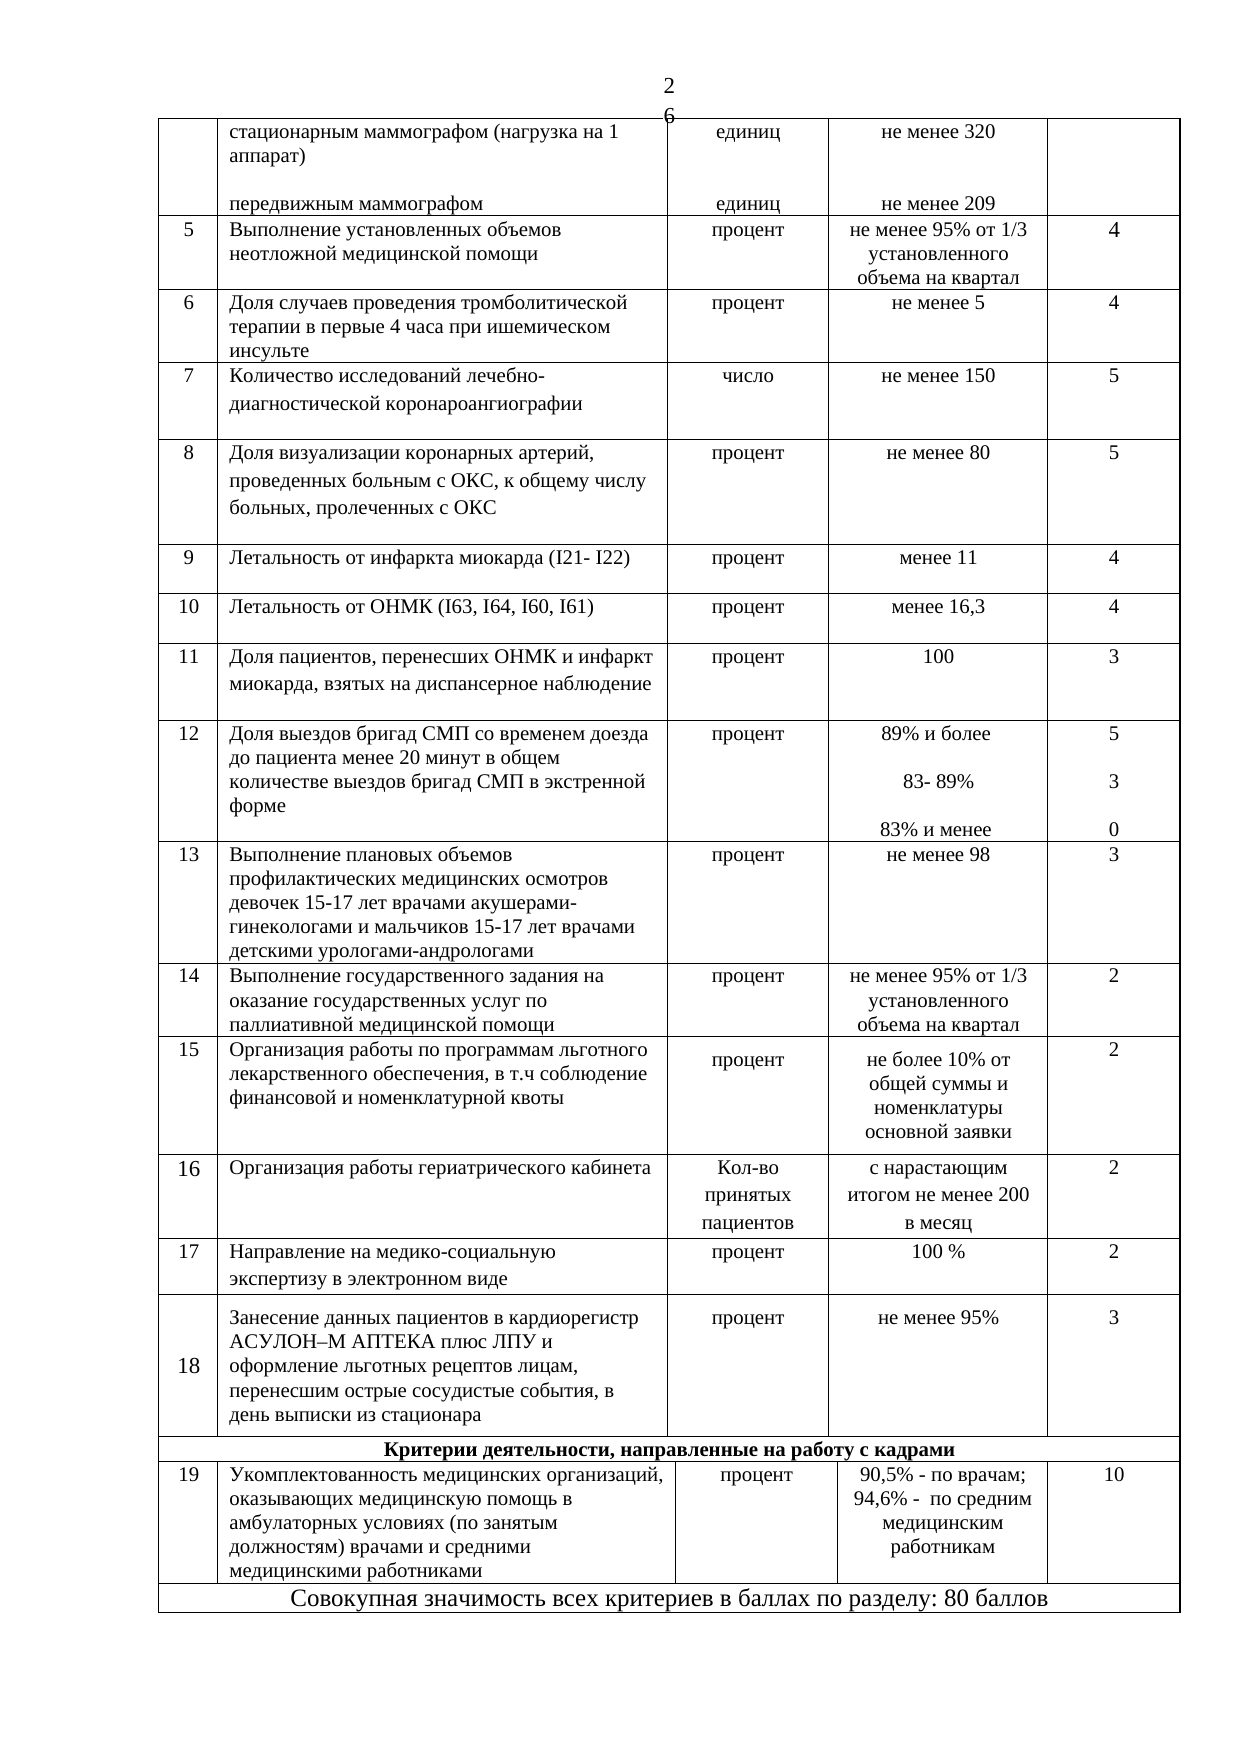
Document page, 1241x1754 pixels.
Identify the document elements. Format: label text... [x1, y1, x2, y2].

table_cell не менее 80 [829, 440, 1047, 544]
table_cell Доля пациентов, перенесших ОНМК и инфаркт миокарда, взятых на диспансерное наблюдение [218, 644, 667, 720]
table_cell 4 [1048, 290, 1179, 362]
table_cell 6 [159, 290, 217, 362]
table_cell 16 [159, 1155, 217, 1238]
table_cell менее 16,3 [829, 594, 1047, 643]
table_cell 100 % [829, 1239, 1047, 1294]
table_cell процент [668, 1295, 828, 1436]
table_cell 89% и более 83- 89% 83% и менее [829, 721, 1047, 841]
table_cell не более 10% от общей суммы и номенклатуры основной заявки [829, 1037, 1047, 1154]
table_cell процент [668, 216, 828, 289]
table_cell 8 [159, 440, 217, 544]
table_cell Летальность от ОНМК (I63, I64, I60, I61) [218, 594, 667, 643]
table_cell процент [668, 721, 828, 841]
table_cell не менее 95% от 1/3 установленного объема на квартал [829, 216, 1047, 289]
table_cell процент [668, 1239, 828, 1294]
table_cell процент [668, 644, 828, 720]
table_cell 18 [159, 1295, 217, 1436]
table_cell [159, 119, 217, 215]
table_cell 13 [159, 842, 217, 962]
table_cell 5 [1048, 440, 1179, 544]
table_cell 3 [1048, 1295, 1179, 1436]
table_cell 4 [1048, 594, 1179, 643]
table_cell процент [668, 290, 828, 362]
table_cell Доля визуализации коронарных артерий, проведенных больным с ОКС, к общему числу больных, пролеченных с ОКС [218, 440, 667, 544]
table_cell Доля выездов бригад СМП со временем доезда до пациента менее 20 минут в общем количестве выездов бригад СМП в экстренной форме [218, 721, 667, 841]
table_cell 2 [1048, 964, 1179, 1036]
table_cell процент [668, 1037, 828, 1154]
table_cell Занесение данных пациентов в кардиорегистр АСУЛОН–М АПТЕКА плюс ЛПУ и оформление льготных рецептов лицам, перенесшим острые сосудистые события, в день выписки из стационара [218, 1295, 667, 1436]
table_cell 3 [1048, 842, 1179, 962]
table_cell Летальность от инфаркта миокарда (I21- I22) [218, 545, 667, 593]
table_cell 10 [159, 594, 217, 643]
table_cell Доля случаев проведения тромболитической терапии в первые 4 часа при ишемическом инсульте [218, 290, 667, 362]
table_cell Выполнение плановых объемов профилактических медицинских осмотров девочек 15-17 лет врачами акушерами-гинекологами и мальчиков 15-17 лет врачами детскими урологами-андрологами [218, 842, 667, 962]
table_cell 15 [159, 1037, 217, 1154]
table_cell 4 [1048, 545, 1179, 593]
table_cell 11 [159, 644, 217, 720]
table_cell Направление на медико-социальную экспертизу в электронном виде [218, 1239, 667, 1294]
table_cell 19 [159, 1462, 217, 1582]
table_cell 90,5% - по врачам; 94,6% - по средним медицинским работникам [838, 1462, 1047, 1582]
table_cell не менее 320 не менее 209 [829, 119, 1047, 215]
table_cell Кол-во принятых пациентов [668, 1155, 828, 1238]
table_cell процент [668, 964, 828, 1036]
table_cell 9 [159, 545, 217, 593]
table_cell 2 [1048, 1239, 1179, 1294]
table_cell 5 3 0 [1048, 721, 1179, 841]
table_cell 2 [1048, 1037, 1179, 1154]
table_cell Выполнение установленных объемов неотложной медицинской помощи [218, 216, 667, 289]
table_cell 14 [159, 964, 217, 1036]
table_cell единиц единиц [668, 119, 828, 215]
table_cell процент [668, 545, 828, 593]
table_cell Критерии деятельности, направленные на работу с кадрами [159, 1437, 1179, 1461]
table_cell число [668, 363, 828, 439]
table_cell не менее 95% [829, 1295, 1047, 1436]
table_cell не менее 150 [829, 363, 1047, 439]
table_cell 17 [159, 1239, 217, 1294]
table_cell Выполнение государственного задания на оказание государственных услуг по паллиативной медицинской помощи [218, 964, 667, 1036]
table_cell [1048, 119, 1179, 215]
table_cell Организация работы гериатрического кабинета [218, 1155, 667, 1238]
table_cell Число исследований, проведенных: стационарным маммографом (нагрузка на 1 аппарат) передвижным маммографом [218, 119, 667, 215]
table_cell 10 [1048, 1462, 1179, 1582]
table_cell менее 11 [829, 545, 1047, 593]
table_cell 3 [1048, 644, 1179, 720]
table_cell Совокупная значимость всех критериев в баллах по разделу: 80 баллов [159, 1584, 1179, 1612]
table_cell процент [668, 842, 828, 962]
table_cell процент [668, 594, 828, 643]
table_cell 12 [159, 721, 217, 841]
table_cell Организация работы по программам льготного лекарственного обеспечения, в т.ч соблюдение финансовой и номенклатурной квоты [218, 1037, 667, 1154]
table_cell Укомплектованность медицинских организаций, оказывающих медицинскую помощь в амбулаторных условиях (по занятым должностям) врачами и средними медицинскими работниками [218, 1462, 675, 1582]
table_cell 100 [829, 644, 1047, 720]
table_cell Количество исследований лечебно-диагностической коронароангиографии [218, 363, 667, 439]
table_cell 7 [159, 363, 217, 439]
table_cell 2 [1048, 1155, 1179, 1238]
table_cell процент [676, 1462, 837, 1582]
table_cell с нарастающим итогом не менее 200 в месяц [829, 1155, 1047, 1238]
table_cell не менее 5 [829, 290, 1047, 362]
table_cell 4 [1048, 216, 1179, 289]
table_cell не менее 98 [829, 842, 1047, 962]
table_cell 5 [1048, 363, 1179, 439]
table_cell 5 [159, 216, 217, 289]
table_cell не менее 95% от 1/3 установленного объема на квартал [829, 964, 1047, 1036]
table_cell процент [668, 440, 828, 544]
